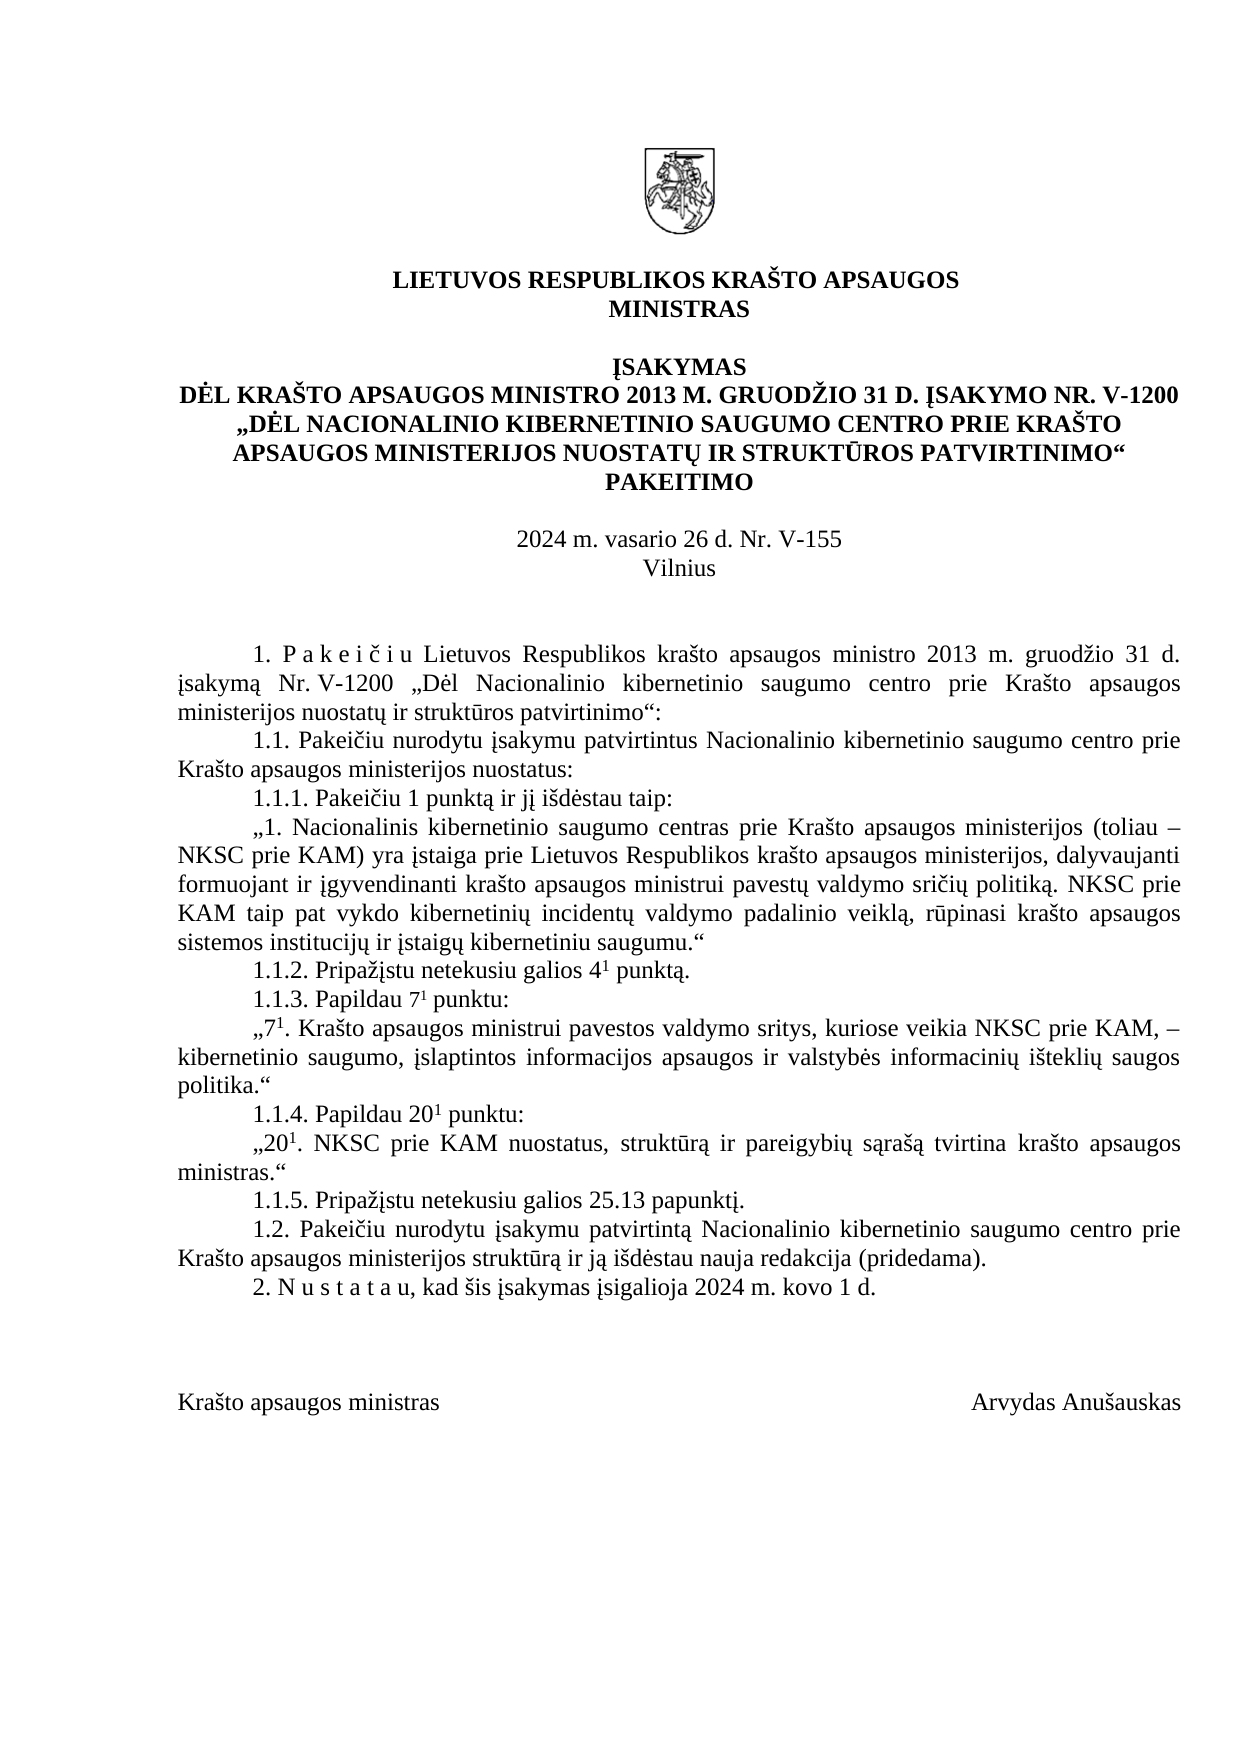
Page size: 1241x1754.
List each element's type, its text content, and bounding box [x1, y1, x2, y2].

text 1.2. Pakeičiu nurodytu įsakymu patvirtintą Nacionalinio kibernetinio saugumo centro prie Krašto apsaugos ministerijos struktūrą ir ją išdėstau nauja redakcija (pridedama). [177, 1214, 1181, 1272]
text 1.1.3. Papildau 71 punktu: [177, 984, 1181, 1013]
text 1.1.5. Pripažįstu netekusiu galios 25.13 papunktį. [177, 1186, 1181, 1214]
subtitle DĖL KRAŠTO APSAUGOS MINISTRO 2013 M. GRUODŽIO 31 D. ĮSAKYMO NR. V-1200 „DĖL NACIONALINIO KIBERNETINIO SAUGUMO CENTRO PRIE KRAŠTO APSAUGOS MINISTERIJOS NUOSTATŲ IR STRUKTŪROS PATVIRTINIMO“ PAKEITIMO [177, 381, 1181, 496]
text 1.1.1. Pakeičiu 1 punktą ir jį išdėstau taip: [177, 783, 1181, 812]
text LIETUVOS RESPUBLIKOS KRAŠTO APSAUGOS [177, 266, 1181, 294]
text 1.1. Pakeičiu nurodytu įsakymu patvirtintus Nacionalinio kibernetinio saugumo centro prie Krašto apsaugos ministerijos nuostatus: [177, 726, 1181, 783]
text 2. N u s t a t a u, kad šis įsakymas įsigalioja 2024 m. kovo 1 d. [177, 1272, 1181, 1301]
text 1.1.4. Papildau 201 punktu: [177, 1099, 1181, 1128]
text Vilnius [177, 553, 1181, 582]
text 2024 m. vasario 26 d. Nr. V-155 [177, 524, 1181, 553]
text 1. Pakeičiu Lietuvos Respublikos krašto apsaugos ministro 2013 m. gruodžio 31 d. įsakymą Nr. V-1200 „Dėl Nacionalinio kibernetinio saugumo centro prie Krašto apsaugos ministerijos nuostatų ir struktūros patvirtinimo“: [177, 639, 1181, 726]
text MINISTRAS [177, 294, 1181, 323]
text „71. Krašto apsaugos ministrui pavestos valdymo sritys, kuriose veikia NKSC prie KAM, – kibernetinio saugumo, įslaptintos informacijos apsaugos ir valstybės informacinių išteklių saugos politika.“ [177, 1013, 1181, 1099]
text „1. Nacionalinis kibernetinio saugumo centras prie Krašto apsaugos ministerijos (toliau – NKSC prie KAM) yra įstaiga prie Lietuvos Respublikos krašto apsaugos ministerijos, dalyvaujanti formuojant ir įgyvendinanti krašto apsaugos ministrui pavestų valdymo sričių politiką. NKSC prie KAM taip pat vykdo kibernetinių incidentų valdymo padalinio veiklą, rūpinasi krašto apsaugos sistemos institucijų ir įstaigų kibernetiniu saugumu.“ [177, 812, 1181, 956]
text „201. NKSC prie KAM nuostatus, struktūrą ir pareigybių sąrašą tvirtina krašto apsaugos ministras.“ [177, 1128, 1181, 1186]
text ĮSAKYMAS [177, 352, 1181, 381]
text Krašto apsaugos ministras Arvydas Anušauskas [177, 1387, 1181, 1416]
text 1.1.2. Pripažįstu netekusiu galios 41 punktą. [177, 956, 1181, 984]
